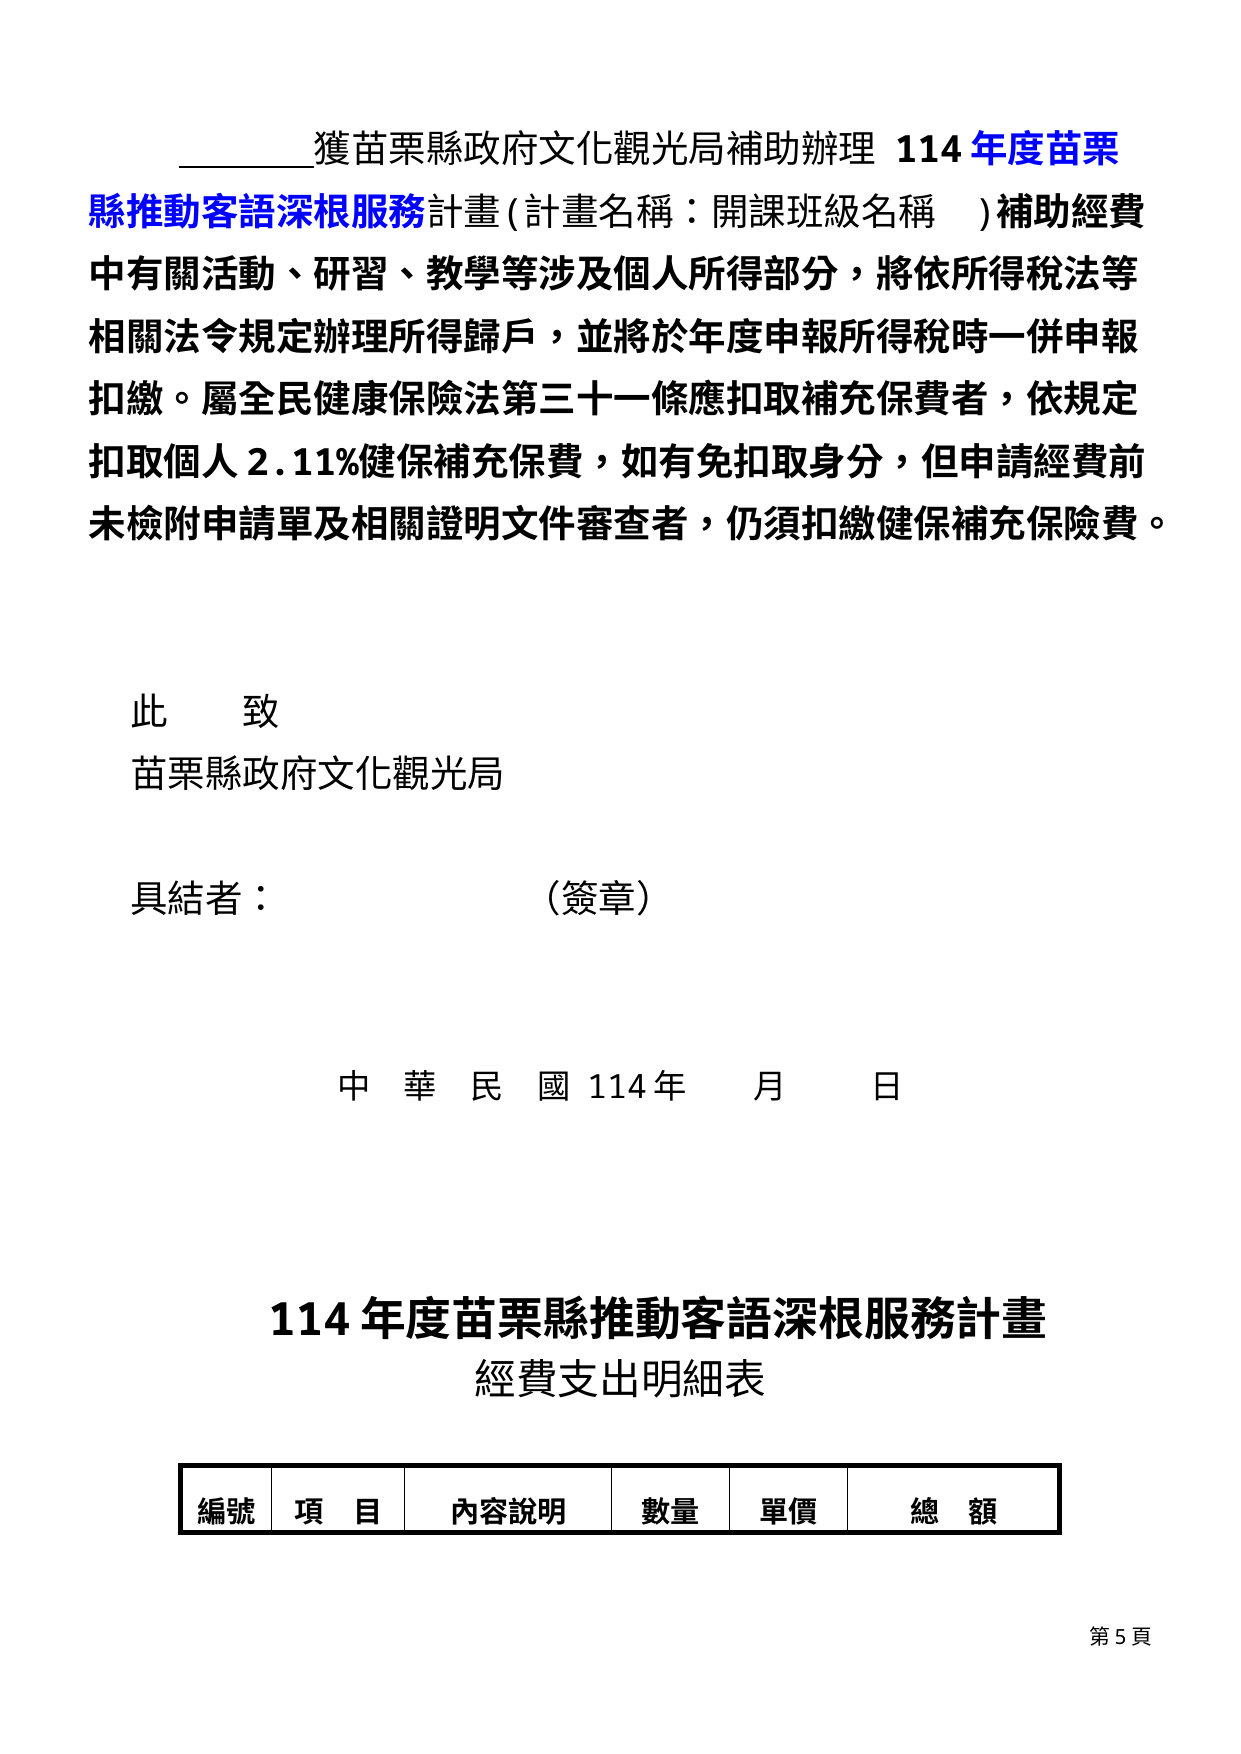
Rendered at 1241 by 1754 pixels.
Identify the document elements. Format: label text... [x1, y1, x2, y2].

table_header 編號 [183, 1468, 271, 1530]
text 獲苗栗縣政府文化觀光局補助辦理 114年度苗栗縣推動客語深根服務計畫(計畫名稱：開課班級名稱 )補助經費中有關活動、研習、教學等涉及個人所得部分，將依所得稅法等相關法令規定辦理所得歸戶，並將於年度申報所得稅時一併申報扣繳。屬全民健康保險法第三十一條應扣取補充保費者，依規定扣取個人2.11%健保補充保費，如有免扣取身分，但申請經費前未檢附申請單及相關證明文件審查者，仍須扣繳健保補充保險費。 [89, 104, 1152, 542]
text 具結者： （簽章） [89, 854, 945, 917]
table_header 單價 [730, 1468, 847, 1530]
table_header 總 額 [848, 1468, 1057, 1530]
text 經費支出明細表 [89, 1346, 1152, 1406]
table_header 項 目 [272, 1468, 404, 1530]
table_header 數量 [612, 1468, 729, 1530]
text 苗栗縣政府文化觀光局 [89, 729, 945, 792]
table_header 內容說明 [405, 1468, 611, 1530]
text 中 華 民 國 114年 月 日 [89, 1042, 1152, 1104]
text 此 致 [89, 667, 945, 729]
text 114年度苗栗縣推動客語深根服務計畫 [89, 1292, 1152, 1346]
